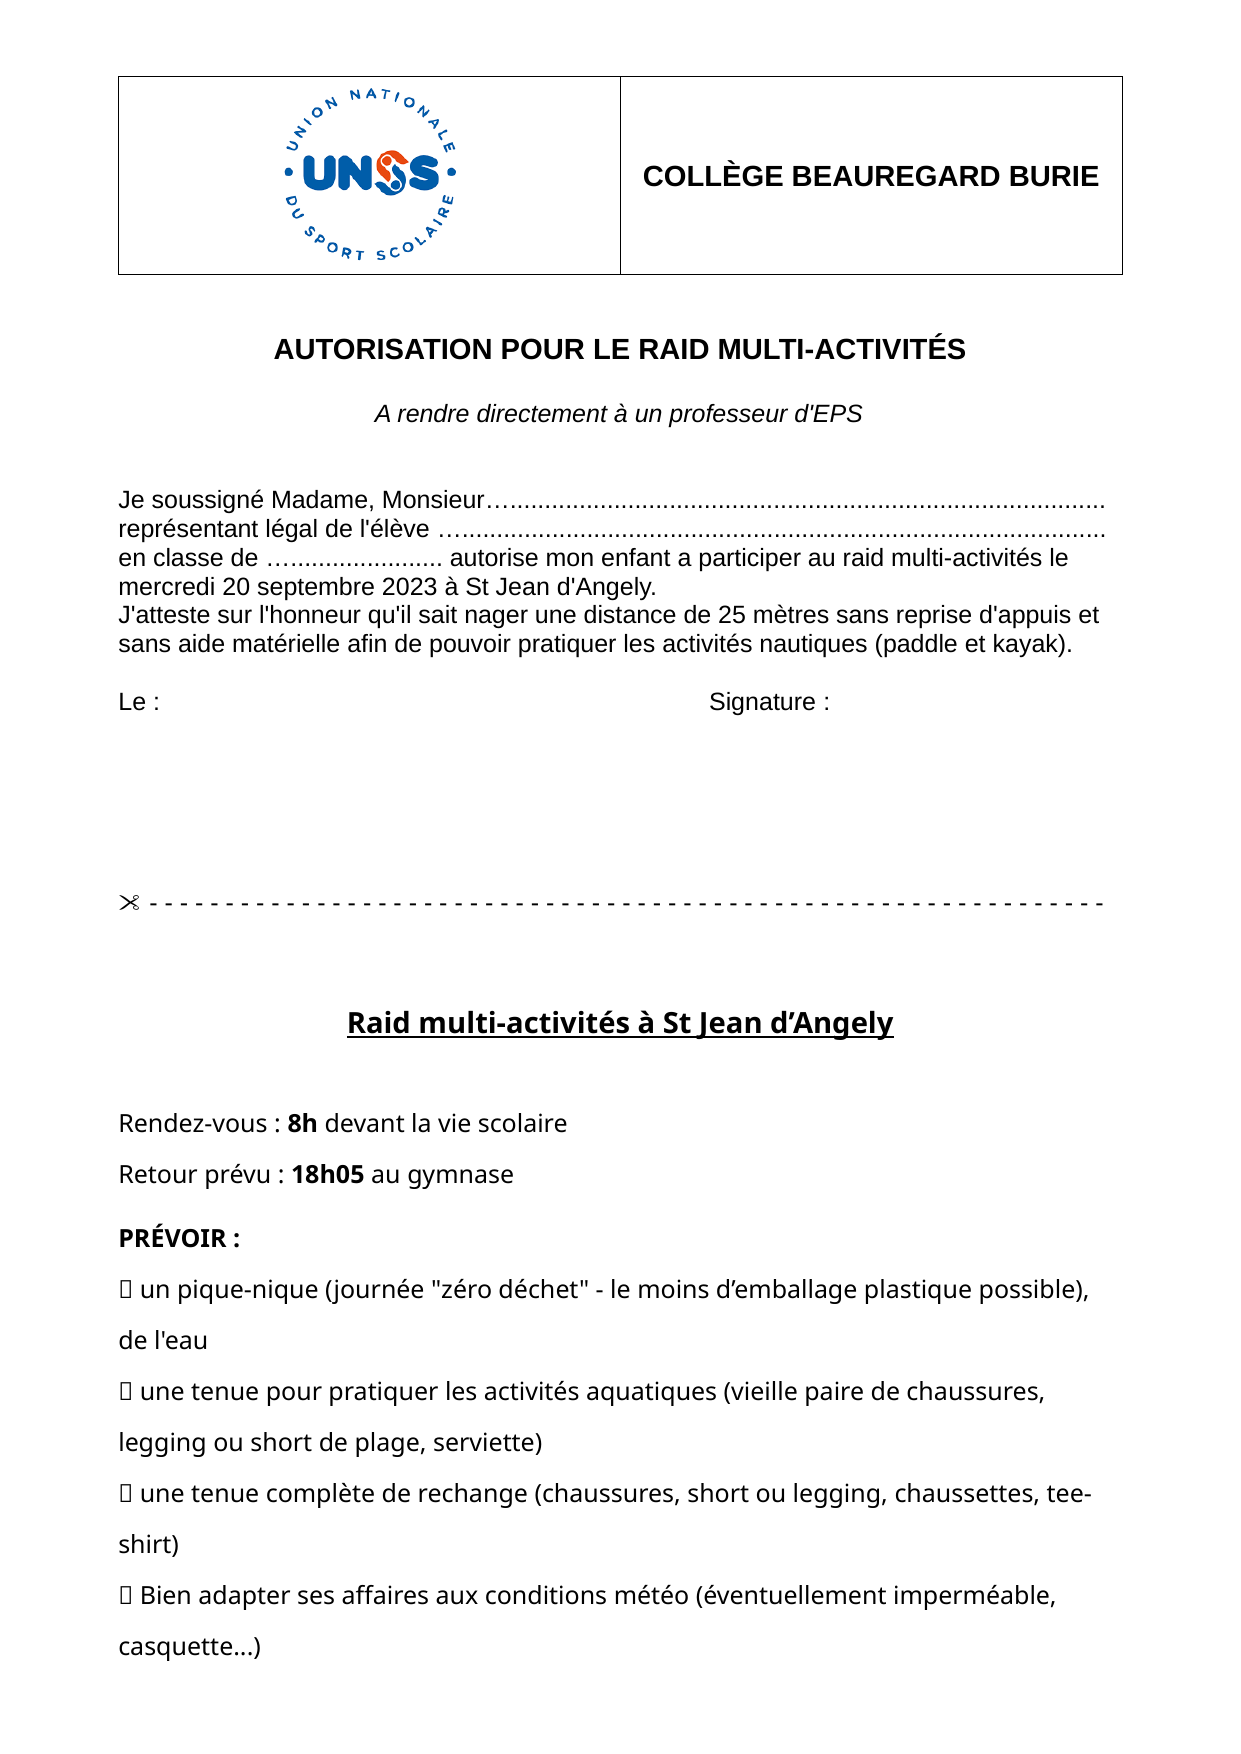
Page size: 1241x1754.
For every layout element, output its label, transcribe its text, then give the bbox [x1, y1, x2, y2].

text PRÉVOIR :  un pique-nique (journée "zéro déchet" - le moins d’emballage plastique possible), de l'eau  une tenue pour pratiquer les activités aquatiques (vieille paire de chaussures, legging ou short de plage, serviette)  une tenue complète de rechange (chaussures, short ou legging, chaussettes, tee-shirt)  Bien adapter ses affaires aux conditions météo (éventuellement imperméable, casquette...) [118, 1221, 1122, 1663]
text AUTORISATION POUR LE RAID MULTI-ACTIVITÉS [118, 332, 1122, 365]
table_header COLLÈGE BEAUREGARD BURIE [621, 77, 1122, 274]
text  - - - - - - - - - - - - - - - - - - - - - - - - - - - - - - - - - - - - - - - - - - - - - - - - - - - - - - - - - - - - - - - [118, 888, 1122, 917]
text A rendre directement à un professeur d'EPS [118, 399, 1122, 428]
table_header [119, 77, 620, 274]
text Le : Signature : [118, 686, 1122, 715]
text Je soussigné Madame, Monsieur…...................................................................................... représentant légal de l'élève …............................................................................................. en classe de …...................... autorise mon enfant a participer au raid multi-activités le mercredi 20 septembre 2023 à St Jean d'Angely. [118, 485, 1122, 600]
text J'atteste sur l'honneur qu'il sait nager une distance de 25 mètres sans reprise d'appuis et sans aide matérielle afin de pouvoir pratiquer les activités nautiques (paddle et kayak). [118, 600, 1122, 658]
text Raid multi-activités à St Jean d’Angely [118, 1003, 1122, 1042]
text Rendez-vous : 8h devant la vie scolaire Retour prévu : 18h05 au gymnase [118, 1055, 1122, 1191]
picture [276, 82, 462, 264]
